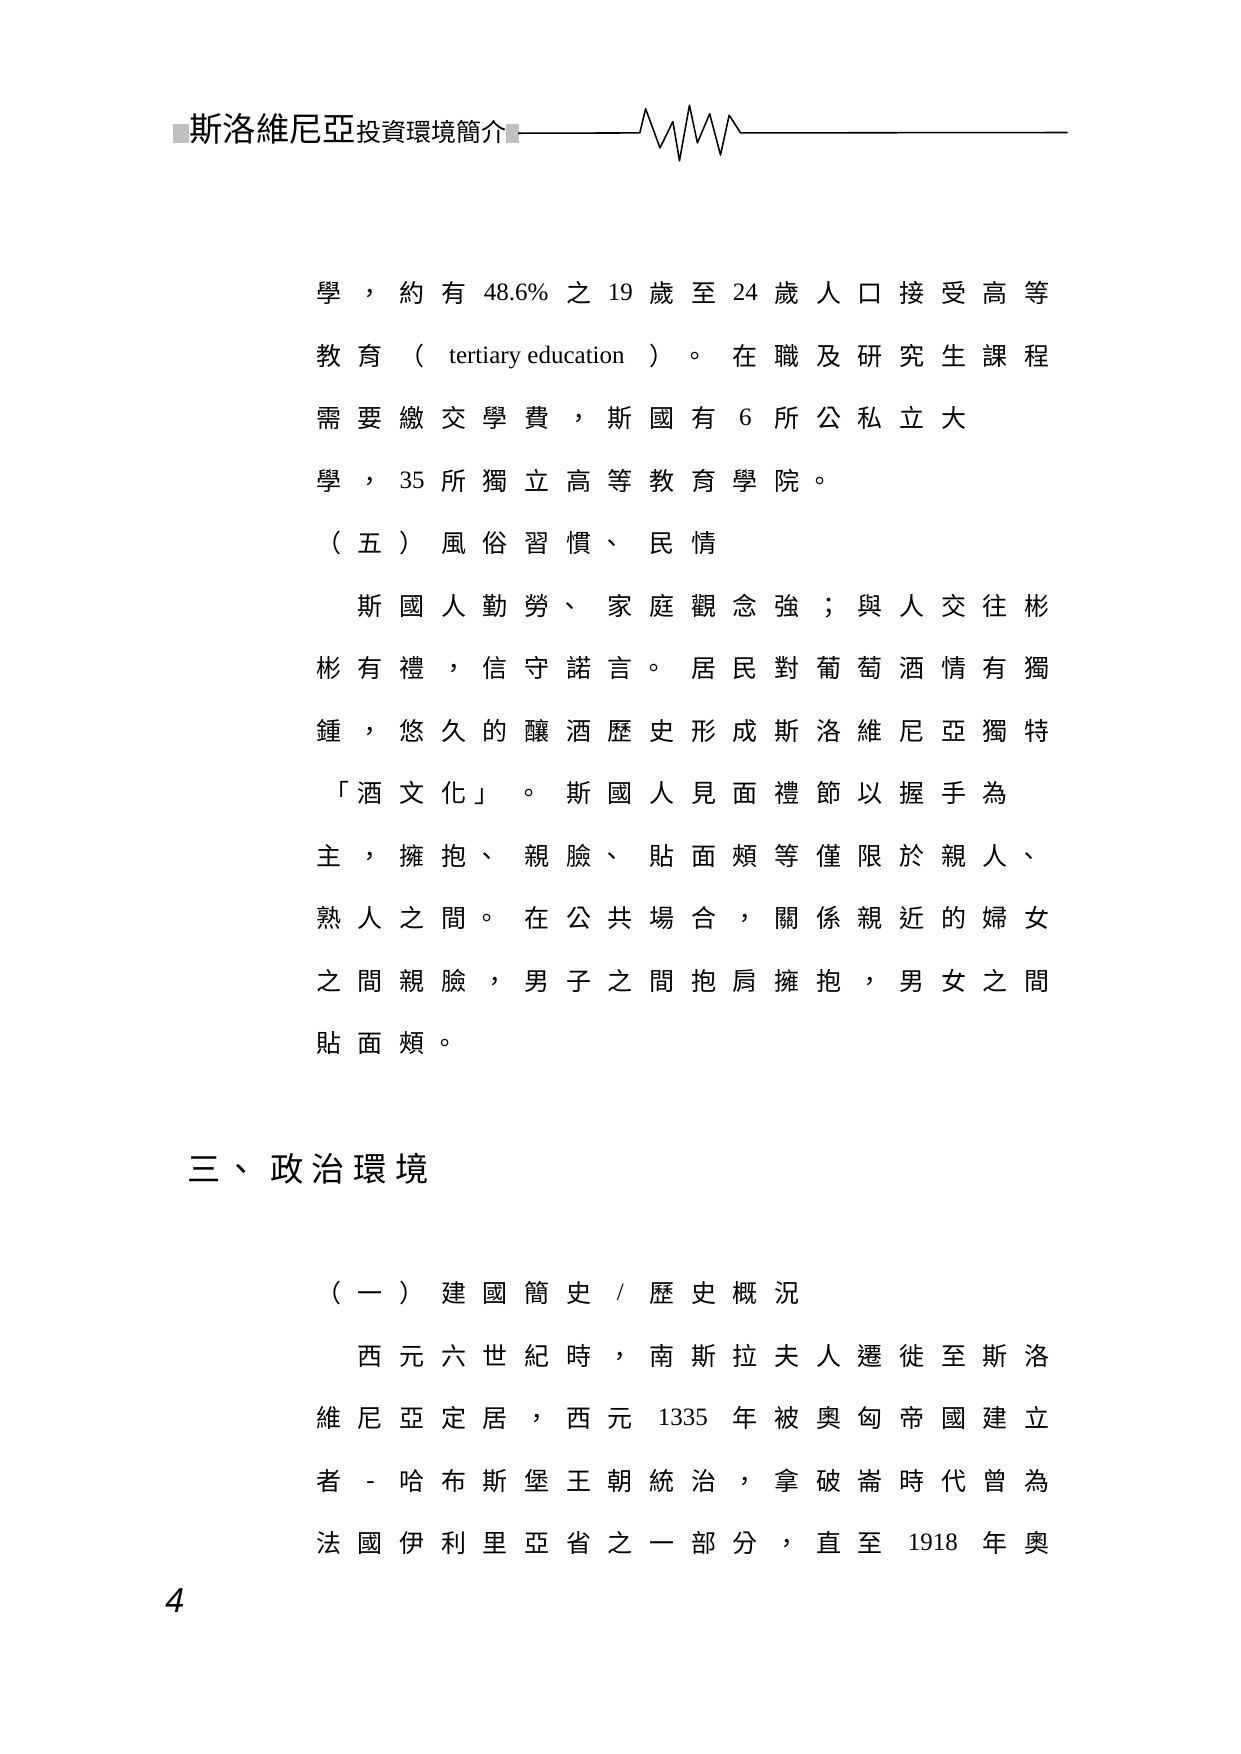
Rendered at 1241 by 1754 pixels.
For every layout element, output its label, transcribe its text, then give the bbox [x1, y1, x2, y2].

text 三、政治環境 [183, 1125, 1058, 1188]
text 斯國人勤勞、家庭觀念強；與人交往彬彬有禮，信守諾言。居民對葡萄酒情有獨鍾，悠久的釀酒歷史形成斯洛維尼亞獨特「酒文化」。斯國人見面禮節以握手為主，擁抱、親臉、貼面頰等僅限於親人、熟人之間。在公共場合，關係親近的婦女之間親臉，男子之間抱肩擁抱，男女之間貼面頰。 [281, 563, 1058, 1063]
text （五）風俗習慣、民情 [281, 500, 1058, 563]
text （一）建國簡史/歷史概況 [281, 1250, 1058, 1313]
text 西元六世紀時，南斯拉夫人遷徙至斯洛維尼亞定居，西元1335年被奧匈帝國建立者-哈布斯堡王朝統治，拿破崙時代曾為法國伊利里亞省之一部分，直至1918年奧 [281, 1313, 1058, 1563]
text 學，約有48.6%之19歲至24歲人口接受高等教育（tertiary education）。在職及研究生課程需要繳交學費，斯國有6所公私立大學，35所獨立高等教育學院。 [281, 250, 1058, 500]
